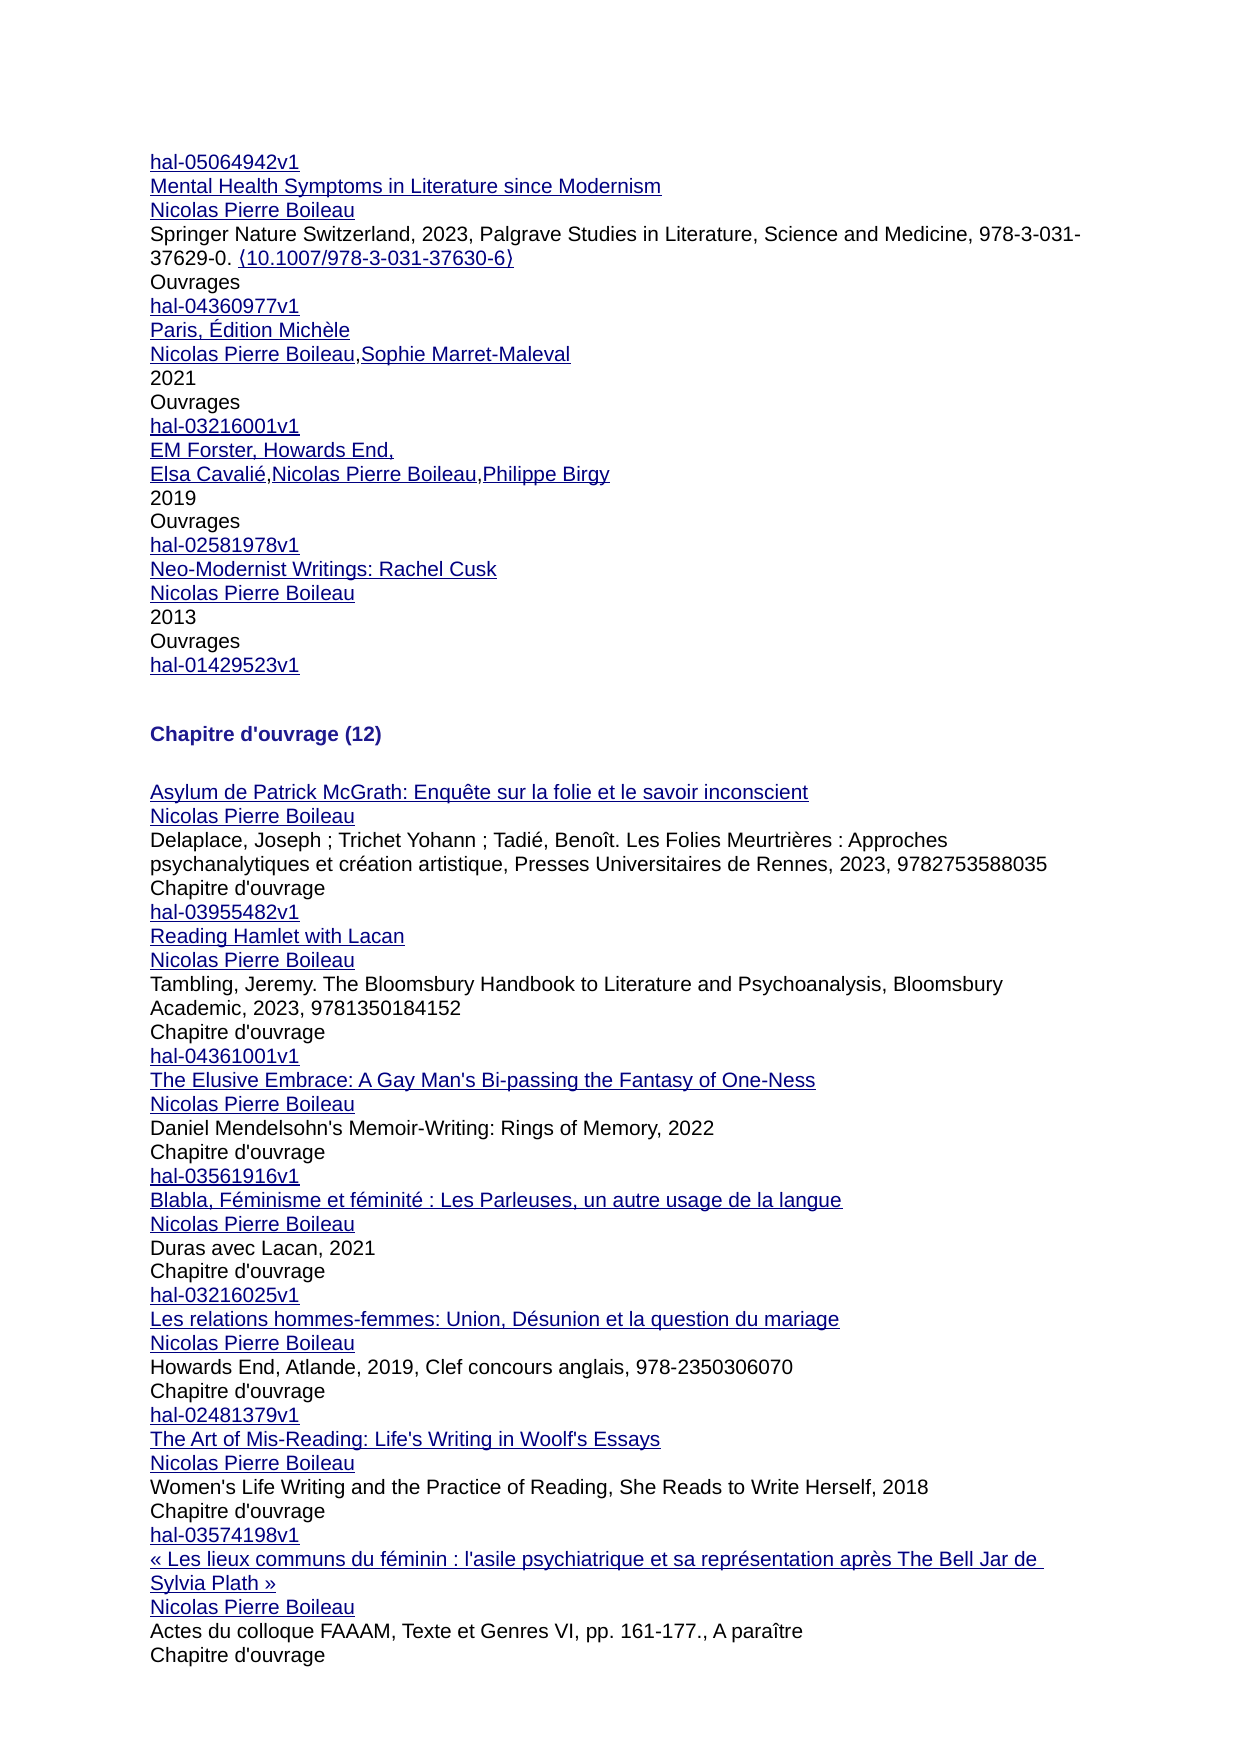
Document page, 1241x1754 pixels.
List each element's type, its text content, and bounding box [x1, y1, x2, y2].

table_cell Neo-Modernist Writings: Rachel Cusk Nicolas Pierre Boileau 2013 Ouvrages hal-01429523v1 [150, 557, 1090, 677]
table_cell « Les lieux communs du féminin : l'asile psychiatrique et sa représentation après The Bell Jar de Sylvia Plath » Nicolas Pierre Boileau Actes du colloque FAAAM, Texte et Genres VI, pp. 161-177., A paraître Chapitre d'ouvrage [150, 1547, 1090, 1667]
table_cell The Art of Mis-Reading: Life's Writing in Woolf's Essays Nicolas Pierre Boileau Women's Life Writing and the Practice of Reading, She Reads to Write Herself, 2018 Chapitre d'ouvrage hal-03574198v1 [150, 1427, 1090, 1547]
table_cell The Elusive Embrace: A Gay Man's Bi-passing the Fantasy of One-Ness Nicolas Pierre Boileau Daniel Mendelsohn's Memoir-Writing: Rings of Memory, 2022 Chapitre d'ouvrage hal-03561916v1 [150, 1068, 1090, 1187]
table_cell Blabla, Féminisme et féminité : Les Parleuses, un autre usage de la langue Nicolas Pierre Boileau Duras avec Lacan, 2021 Chapitre d'ouvrage hal-03216025v1 [150, 1188, 1090, 1307]
table_header hal-05064942v1 [150, 150, 1090, 174]
table_cell Mental Health Symptoms in Literature since Modernism Nicolas Pierre Boileau Springer Nature Switzerland, 2023, Palgrave Studies in Literature, Science and Medicine, 978-3-031-37629-0. ⟨10.1007/978-3-031-37630-6⟩ Ouvrages hal-04360977v1 [150, 174, 1090, 318]
table_cell Paris, Édition Michèle Nicolas Pierre Boileau,Sophie Marret-Maleval 2021 Ouvrages hal-03216001v1 [150, 318, 1090, 437]
table_header Asylum de Patrick McGrath: Enquête sur la folie et le savoir inconscient Nicolas Pierre Boileau Delaplace, Joseph ; Trichet Yohann ; Tadié, Benoît. Les Folies Meurtrières : Approches psychanalytiques et création artistique, Presses Universitaires de Rennes, 2023, 9782753588035 Chapitre d'ouvrage hal-03955482v1 [150, 780, 1090, 924]
table_cell EM Forster, Howards End, Elsa Cavalié,Nicolas Pierre Boileau,Philippe Birgy 2019 Ouvrages hal-02581978v1 [150, 438, 1090, 557]
subtitle Chapitre d'ouvrage (12) [150, 722, 1090, 746]
table_cell Les relations hommes-femmes: Union, Désunion et la question du mariage Nicolas Pierre Boileau Howards End, Atlande, 2019, Clef concours anglais, 978-2350306070 Chapitre d'ouvrage hal-02481379v1 [150, 1307, 1090, 1427]
table_cell Reading Hamlet with Lacan Nicolas Pierre Boileau Tambling, Jeremy. The Bloomsbury Handbook to Literature and Psychoanalysis, Bloomsbury Academic, 2023, 9781350184152 Chapitre d'ouvrage hal-04361001v1 [150, 924, 1090, 1068]
